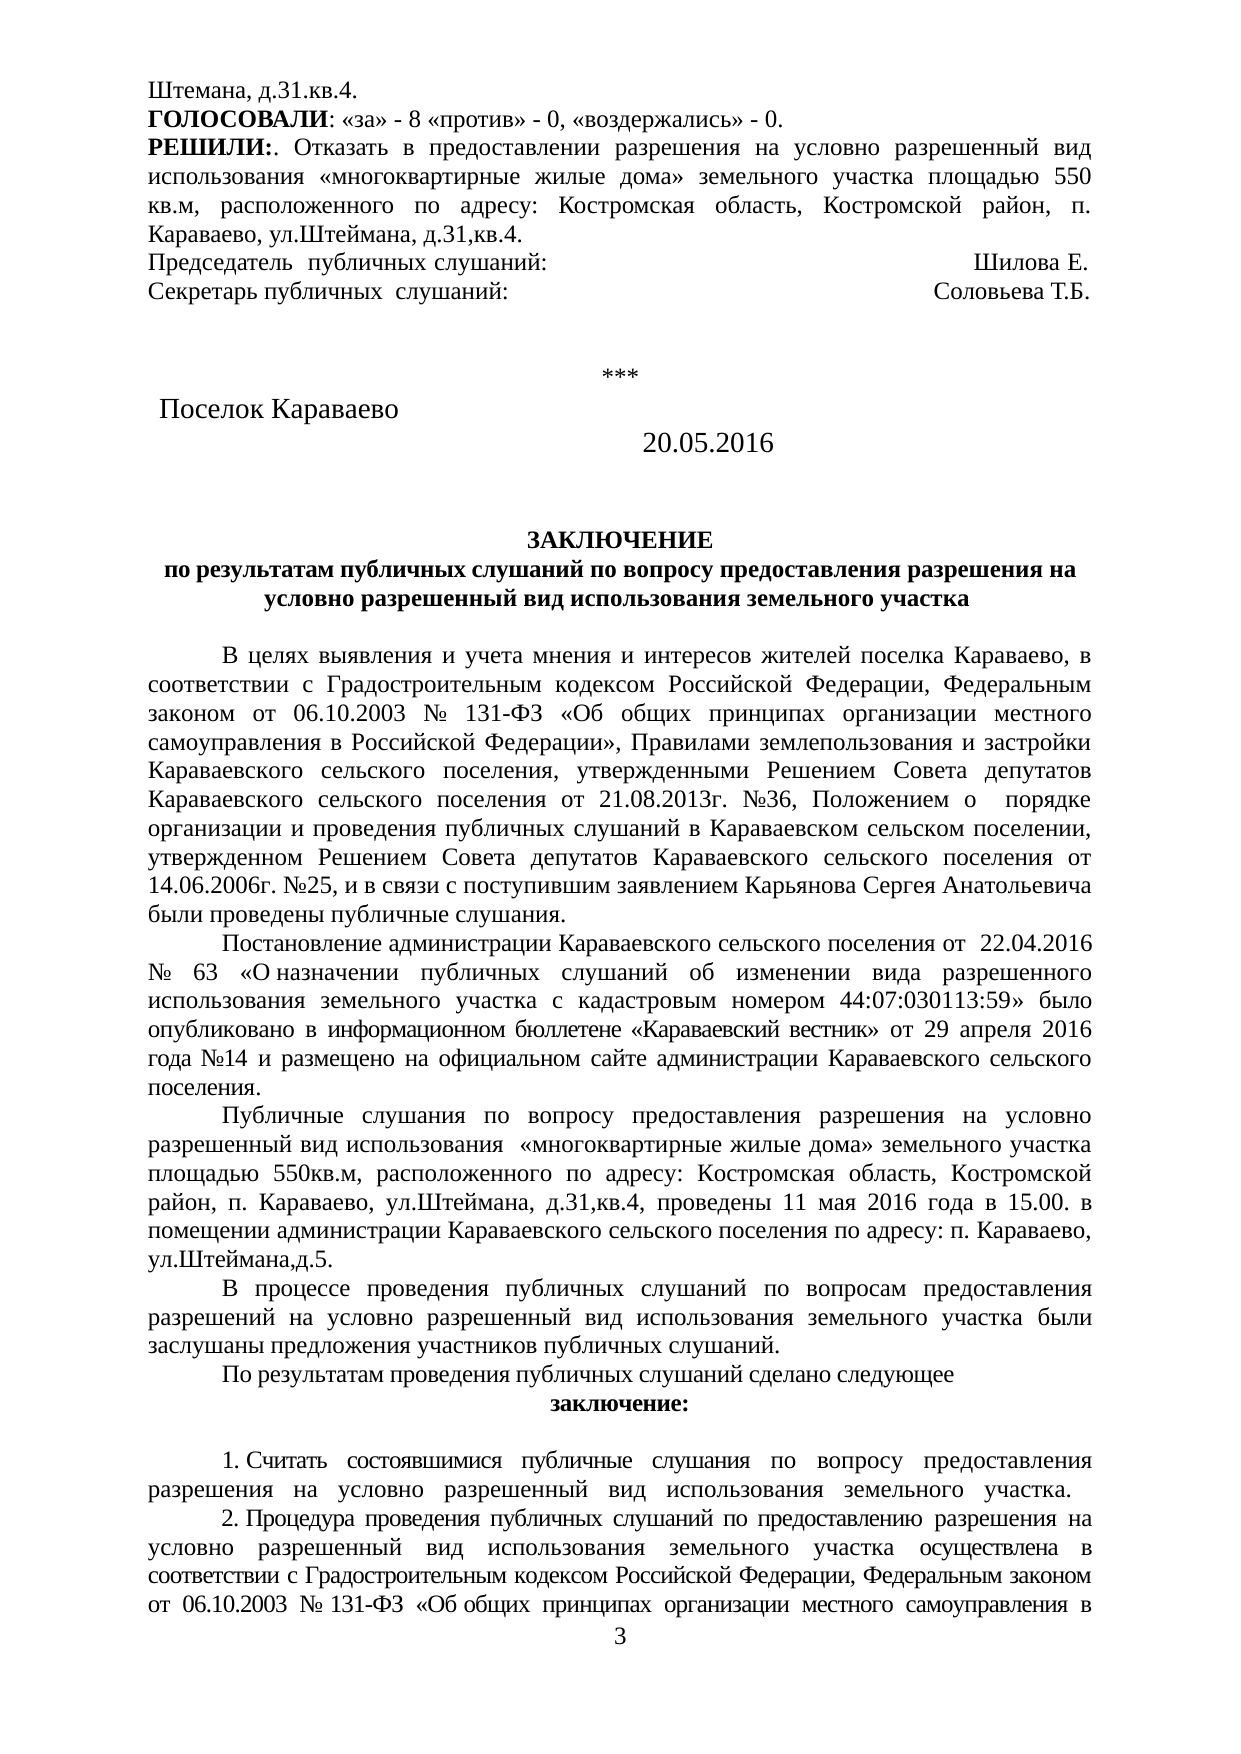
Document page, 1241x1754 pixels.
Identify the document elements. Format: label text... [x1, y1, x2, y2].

text Постановление администрации Караваевского сельского поселения от 22.04.2016 № 63 «О назначении публичных слушаний об изменении вида разрешенного использования земельного участка с кадастровым номером 44:07:030113:59» было опубликовано в информационном бюллетене «Караваевский вестник» от 29 апреля 2016 года №14 и размещено на официальном сайте администрации Караваевского сельского поселения. [148, 928, 1092, 1100]
text В целях выявления и учета мнения и интересов жителей поселка Караваево, в соответствии с Градостроительным кодексом Российской Федерации, Федеральным законом от 06.10.2003 № 131-ФЗ «Об общих принципах организации местного самоуправления в Российской Федерации», Правилами землепользования и застройки Караваевского сельского поселения, утвержденными Решением Совета депутатов Караваевского сельского поселения от 21.08.2013г. №36, Положением о порядке организации и проведения публичных слушаний в Караваевском сельском поселении, утвержденном Решением Совета депутатов Караваевского сельского поселения от 14.06.2006г. №25, и в связи с поступившим заявлением Карьянова Сергея Анатольевича были проведены публичные слушания. [148, 640, 1092, 928]
text Штемана, д.31.кв.4. [148, 75, 1092, 104]
text *** [148, 362, 1092, 391]
text 1. Считать состоявшимися публичные слушания по вопросу предоставления разрешения на условно разрешенный вид использования земельного участка. 2. Процедура проведения публичных слушаний по предоставлению разрешения на условно разрешенный вид использования земельного участка осуществлена в соответствии с Градостроительным кодексом Российской Федерации, Федеральным законом от 06.10.2003 № 131-ФЗ «Об общих принципах организации местного самоуправления в [148, 1445, 1092, 1618]
text В процессе проведения публичных слушаний по вопросам предоставления разрешений на условно разрешенный вид использования земельного участка были заслушаны предложения участников публичных слушаний. [148, 1273, 1092, 1359]
text Председатель публичных слушаний: Шилова Е. Секретарь публичных слушаний: Соловьева Т.Б. [148, 247, 1092, 305]
table_header Поселок Караваево [148, 391, 631, 458]
text заключение: [148, 1388, 1092, 1417]
text по результатам публичных слушаний по вопросу предоставления разрешения на условно разрешенный вид использования земельного участка [148, 554, 1092, 612]
text ЗАКЛЮЧЕНИЕ [148, 525, 1092, 554]
text По результатам проведения публичных слушаний сделано следующее [148, 1359, 1092, 1388]
text РЕШИЛИ:. Отказать в предоставлении разрешения на условно разрешенный вид использования «многоквартирные жилые дома» земельного участка площадью 550 кв.м, расположенного по адресу: Костромская область, Костромской район, п. Караваево, ул.Штеймана, д.31,кв.4. [148, 132, 1092, 247]
text Публичные слушания по вопросу предоставления разрешения на условно разрешенный вид использования «многоквартирные жилые дома» земельного участка площадью 550кв.м, расположенного по адресу: Костромская область, Костромской район, п. Караваево, ул.Штеймана, д.31,кв.4, проведены 11 мая 2016 года в 15.00. в помещении администрации Караваевского сельского поселения по адресу: п. Караваево, ул.Штеймана,д.5. [148, 1100, 1092, 1273]
text ГОЛОСОВАЛИ: «за» - 8 «против» - 0, «воздержались» - 0. [148, 104, 1092, 132]
table_header 20.05.2016 [631, 391, 1115, 458]
